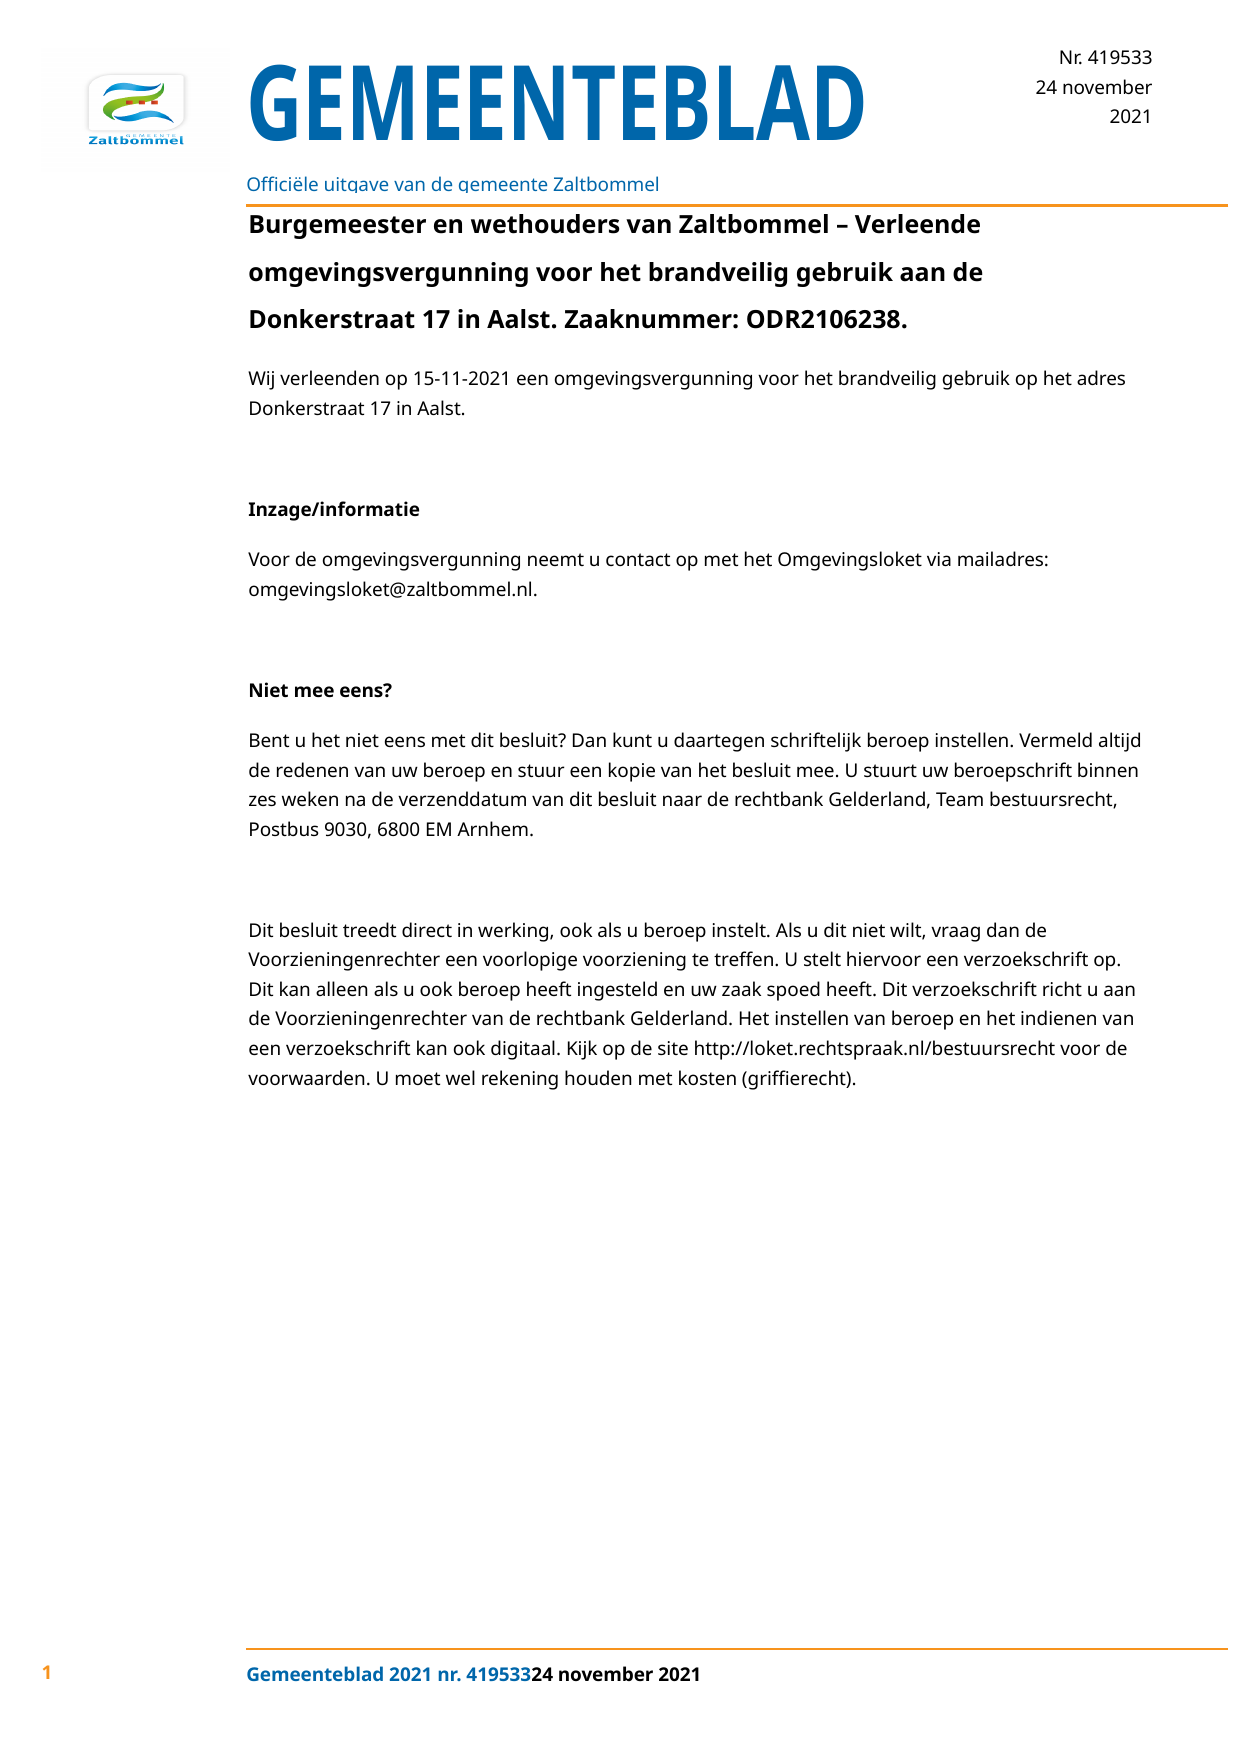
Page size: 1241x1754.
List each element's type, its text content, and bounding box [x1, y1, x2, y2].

text Burgemeester en wethouders van Zaltbommel – Verleende omgevingsvergunning voor het brandveilig gebruik aan de Donkerstraat 17 in Aalst. Zaaknummer: ODR2106238. [248, 207, 1152, 336]
text Dit besluit treedt direct in werking, ook als u beroep instelt. Als u dit niet wilt, vraag dan de Voorzieningenrechter een voorlopige voorziening te treffen. U stelt hiervoor een verzoekschrift op. Dit kan alleen als u ook beroep heeft ingesteld en uw zaak spoed heeft. Dit verzoekschrift richt u aan de Voorzieningenrechter van de rechtbank Gelderland. Het instellen van beroep en het indienen van een verzoekschrift kan ook digitaal. Kijk op de site http://loket.rechtspraak.nl/bestuursrecht voor de voorwaarden. U moet wel rekening houden met kosten (griffierecht). [248, 917, 1152, 1090]
text Bent u het niet eens met dit besluit? Dan kunt u daartegen schriftelijk beroep instellen. Vermeld altijd de redenen van uw beroep en stuur een kopie van het besluit mee. U stuurt uw beroepschrift binnen zes weken na de verzenddatum van dit besluit naar de rechtbank Gelderland, Team bestuursrecht, Postbus 9030, 6800 EM Arnhem. [248, 727, 1152, 842]
text Inzage/informatie [248, 496, 1152, 522]
text Voor de omgevingsvergunning neemt u contact op met het Omgevingsloket via mailadres: omgevingsloket@zaltbommel.nl. [248, 546, 1152, 602]
text Niet mee eens? [248, 677, 1152, 702]
text Wij verleenden op 15-11-2021 een omgevingsvergunning voor het brandveilig gebruik op het adres Donkerstraat 17 in Aalst. [248, 366, 1152, 421]
picture [41, 47, 231, 172]
